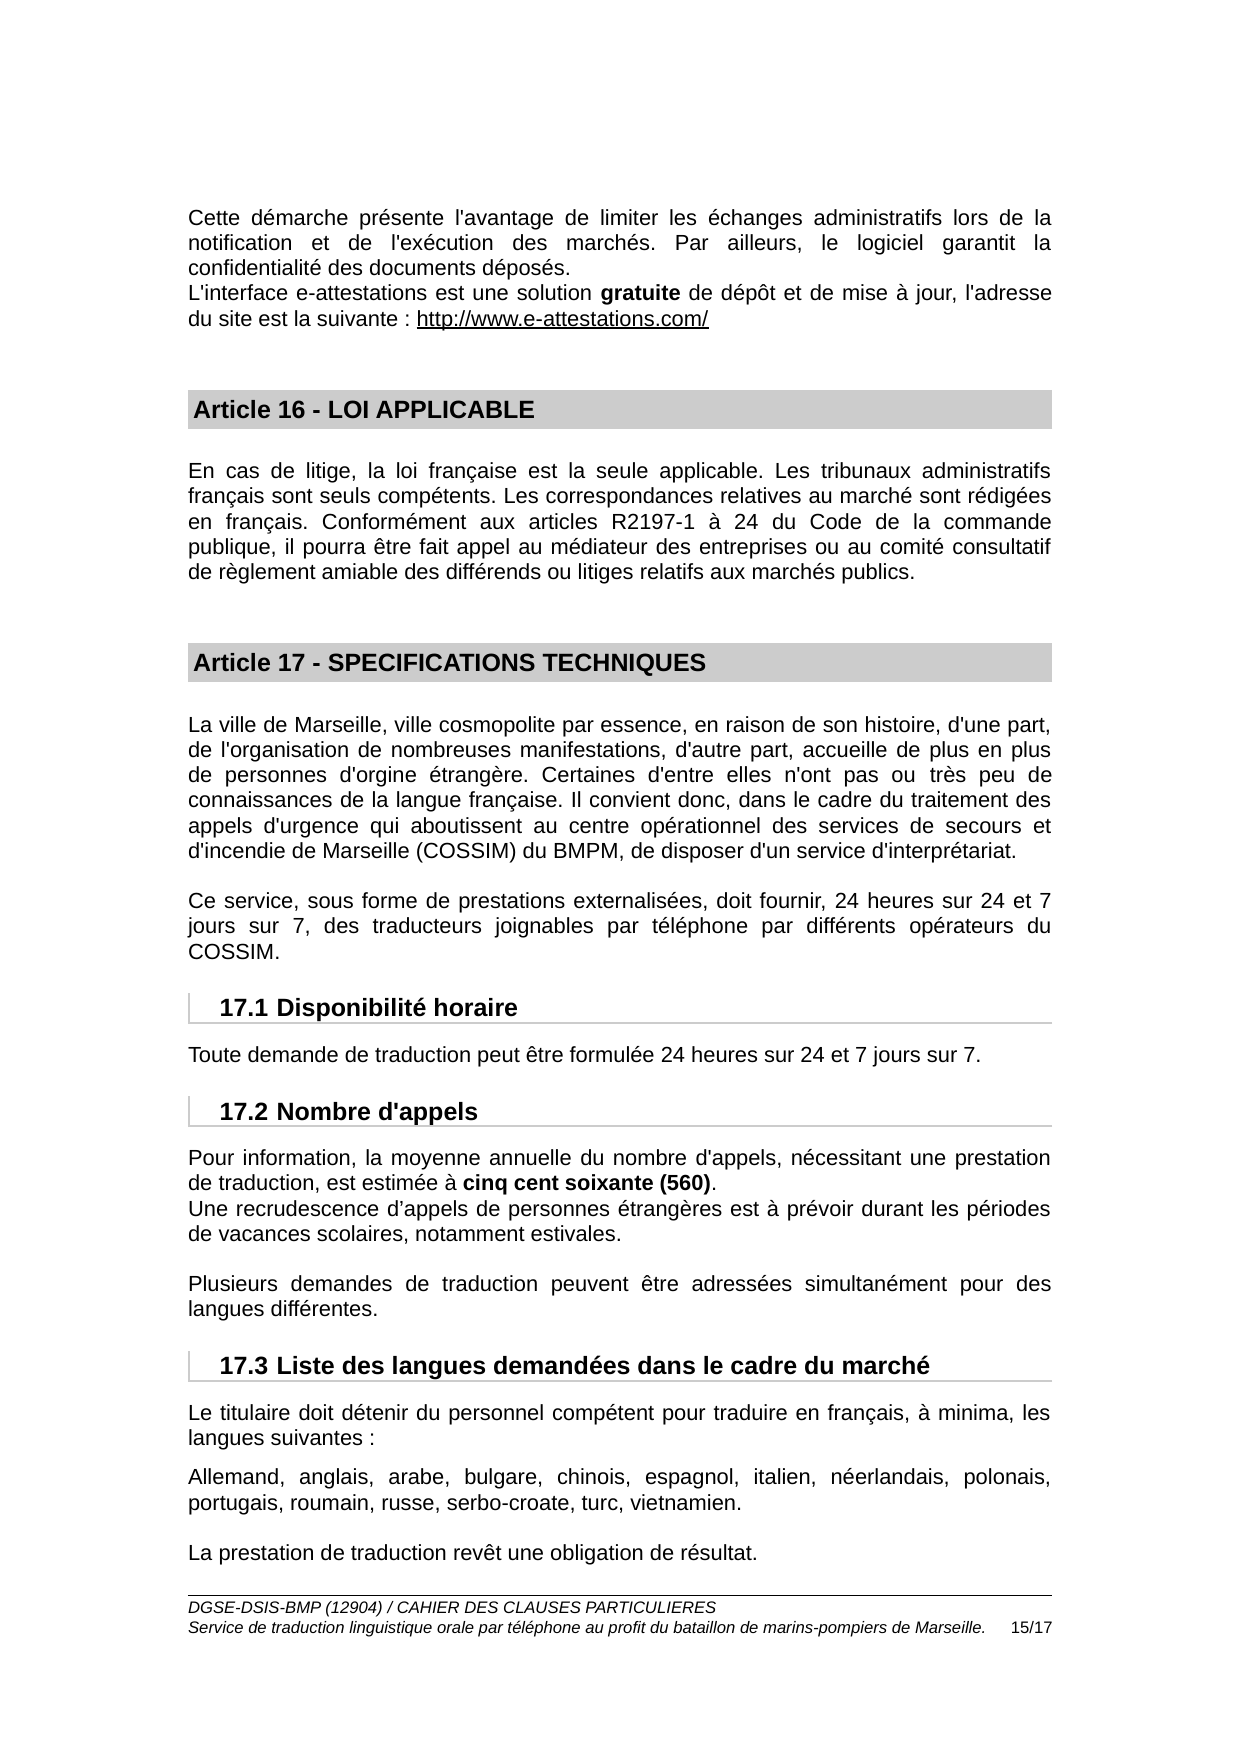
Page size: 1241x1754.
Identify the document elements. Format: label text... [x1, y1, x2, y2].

text En cas de litige, la loi française est la seule applicable. Les tribunaux administratifs français sont seuls compétents. Les correspondances relatives au marché sont rédigées en français. Conformément aux articles R2197-1 à 24 du Code de la commande publique, il pourra être fait appel au médiateur des entreprises ou au comité consultatif de règlement amiable des différends ou litiges relatifs aux marchés publics. [188, 458, 1052, 584]
text Plusieurs demandes de traduction peuvent être adressées simultanément pour des langues différentes. [188, 1271, 1052, 1321]
subtitle Disponibilité horaire [190, 993, 1052, 1022]
text Une recrudescence d’appels de personnes étrangères est à prévoir durant les périodes de vacances scolaires, notamment estivales. [188, 1195, 1052, 1246]
text Cette démarche présente l'avantage de limiter les échanges administratifs lors de la notification et de l'exécution des marchés. Par ailleurs, le logiciel garantit la confidentialité des documents déposés. [188, 204, 1052, 280]
text Toute demande de traduction peut être formulée 24 heures sur 24 et 7 jours sur 7. [188, 1042, 1052, 1067]
text Pour information, la moyenne annuelle du nombre d'appels, nécessitant une prestation de traduction, est estimée à cinq cent soixante (560). [188, 1145, 1052, 1195]
subtitle Nombre d'appels [190, 1096, 1052, 1125]
text Ce service, sous forme de prestations externalisées, doit fournir, 24 heures sur 24 et 7 jours sur 7, des traducteurs joignables par téléphone par différents opérateurs du COSSIM. [188, 863, 1052, 964]
text Allemand, anglais, arabe, bulgare, chinois, espagnol, italien, néerlandais, polonais, portugais, roumain, russe, serbo-croate, turc, vietnamien. [188, 1464, 1052, 1515]
text La prestation de traduction revêt une obligation de résultat. [188, 1540, 1052, 1565]
subtitle SPECIFICATIONS TECHNIQUES [190, 646, 1050, 680]
subtitle LOI APPLICABLE [190, 392, 1050, 427]
text L'interface e-attestations est une solution gratuite de dépôt et de mise à jour, l'adresse du site est la suivante : http://www.e-attestations.com/ [188, 280, 1052, 331]
text Le titulaire doit détenir du personnel compétent pour traduire en français, à minima, les langues suivantes : [188, 1399, 1052, 1450]
subtitle Liste des langues demandées dans le cadre du marché [190, 1351, 1052, 1380]
text La ville de Marseille, ville cosmopolite par essence, en raison de son histoire, d'une part, de l'organisation de nombreuses manifestations, d'autre part, accueille de plus en plus de personnes d'orgine étrangère. Certaines d'entre elles n'ont pas ou très peu de connaissances de la langue française. Il convient donc, dans le cadre du traitement des appels d'urgence qui aboutissent au centre opérationnel des services de secours et d'incendie de Marseille (COSSIM) du BMPM, de disposer d'un service d'interprétariat. [188, 712, 1052, 863]
